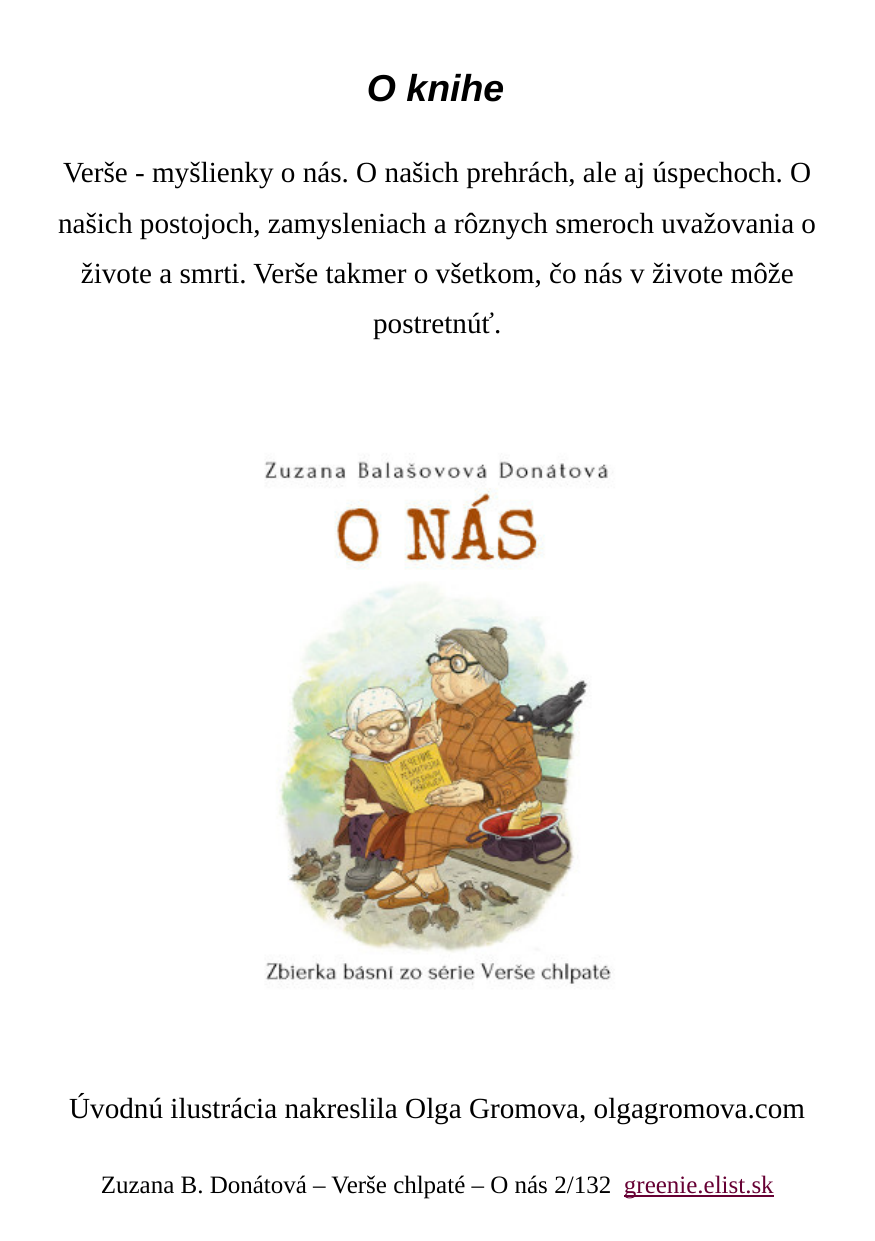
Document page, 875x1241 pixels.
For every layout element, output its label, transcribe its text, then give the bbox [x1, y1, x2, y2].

text Verše - myšlienky o nás. O našich prehrách, ale aj úspechoch. O našich postojoch, zamysleniach a rôznych smeroch uvažovania o živote a smrti. Verše takmer o všetkom, čo nás v živote môže postretnúť. [41, 156, 833, 340]
picture [218, 430, 655, 1013]
text Úvodnú ilustrácia nakreslila Olga Gromova, olgagromova.com [41, 1091, 833, 1125]
subtitle O knihe [41, 66, 833, 109]
